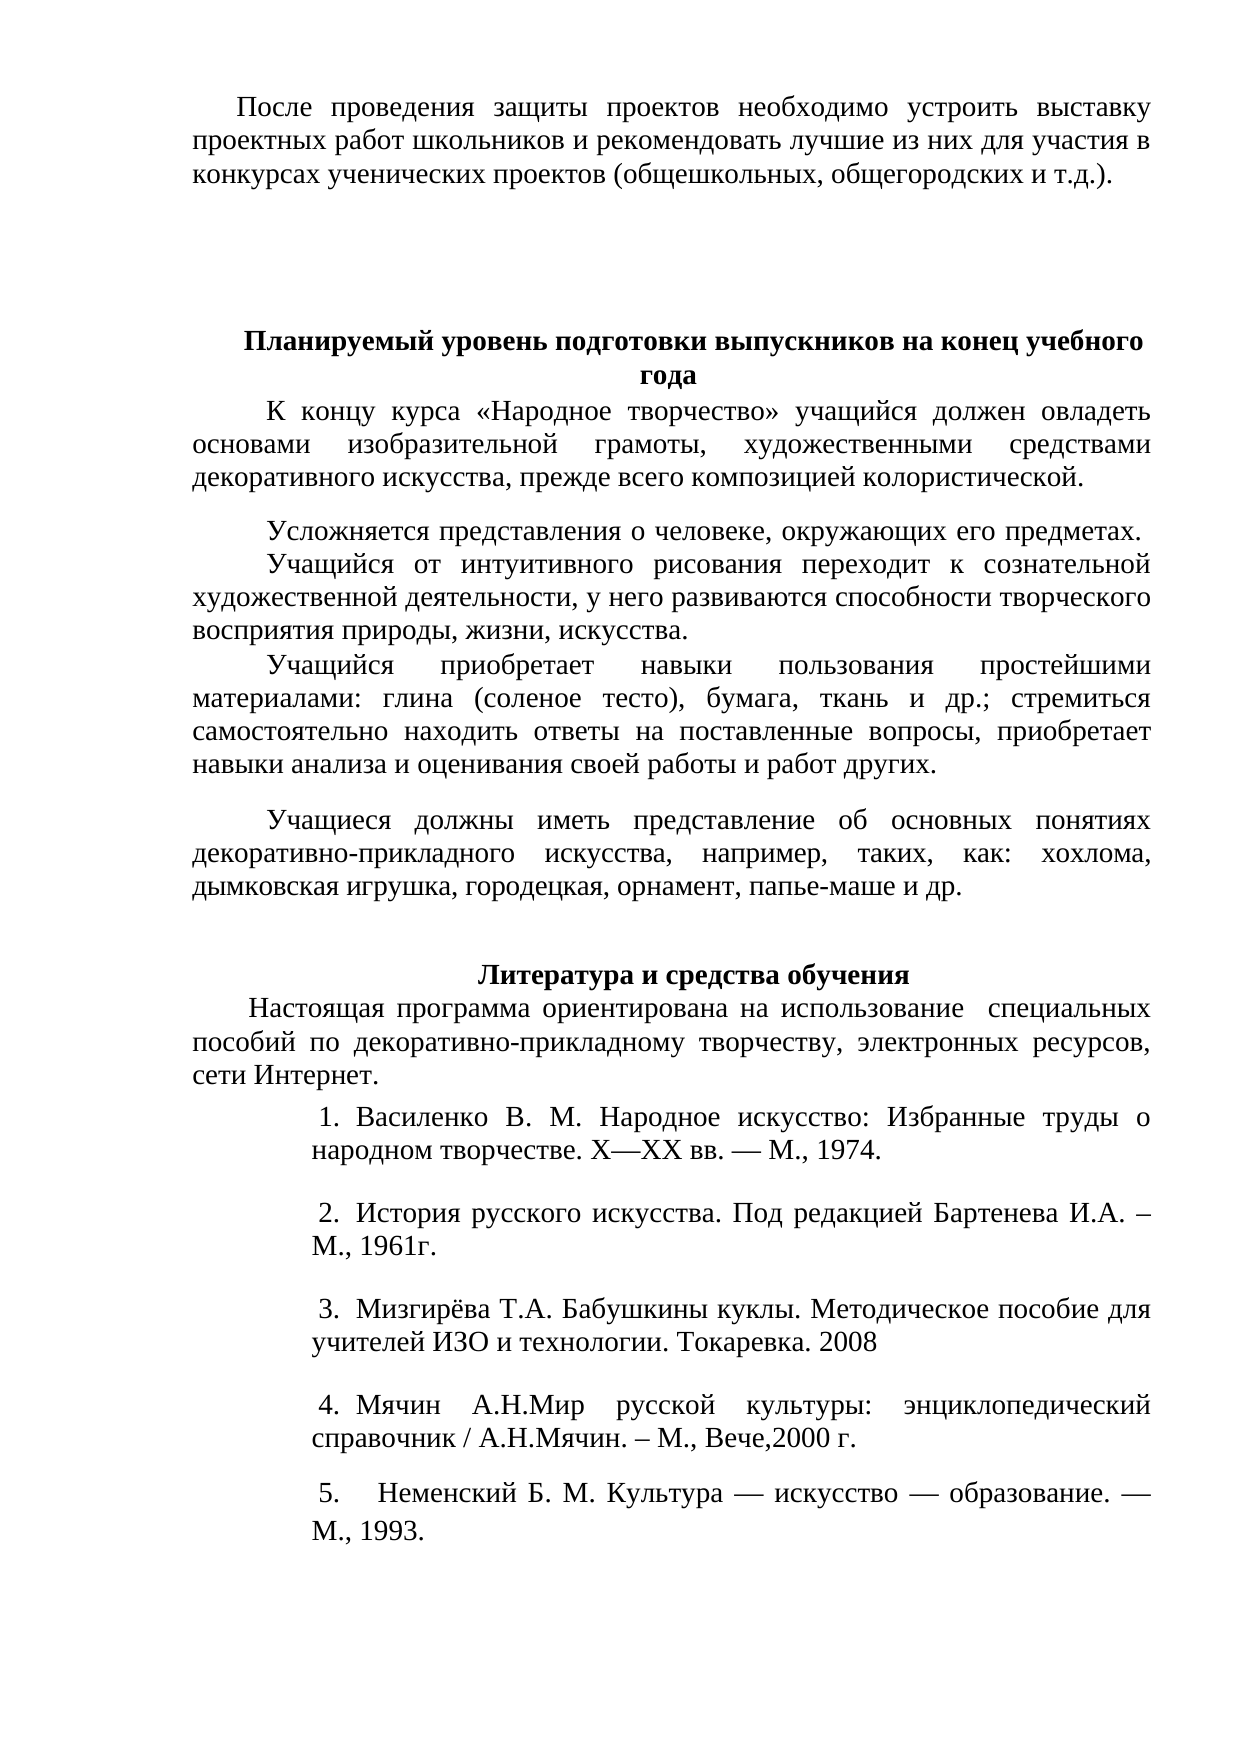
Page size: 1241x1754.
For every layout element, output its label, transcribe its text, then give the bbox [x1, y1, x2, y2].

text Усложняется представления о человеке, окружающих его предметах. Учащийся от интуитивного рисования переходит к сознательной художественной деятельности, у него развиваются способности творческого восприятия природы, жизни, искусства. [192, 514, 1152, 646]
text Планируемый уровень подготовки выпускников на конец учебного года [192, 323, 1152, 391]
list Неменский Б. М. Культура — искусство — образование. — М., 1993. [274, 1475, 1152, 1547]
list Василенко В. М. Народное искусство: Избранные труды о народном творчестве. Х—XX вв. — М., 1974. [274, 1099, 1152, 1166]
text Учащиеся должны иметь представление об основных понятиях декоративно-прикладного искусства, например, таких, как: хохлома, дымковская игрушка, городецкая, орнамент, папье-маше и др. [192, 803, 1152, 902]
text Настоящая программа ориентирована на использование специальных пособий по декоративно-прикладному творчеству, электронных ресурсов, сети Интернет. [192, 990, 1152, 1091]
text После проведения защиты проектов необходимо устроить выставку проектных работ школьников и рекомендовать лучшие из них для участия в конкурсах ученических проектов (общешкольных, общегородских и т.д.). [192, 89, 1152, 189]
list История русского искусства. Под редакцией Бартенева И.А. – М., 1961г. [274, 1195, 1152, 1262]
text К концу курса «Народное творчество» учащийся должен овладеть основами изобразительной грамоты, художественными средствами декоративного искусства, прежде всего композицией колористической. [192, 394, 1152, 493]
list Мячин А.Н.Мир русской культуры: энциклопедический справочник / А.Н.Мячин. – М., Вече,2000 г. [274, 1387, 1152, 1454]
text Учащийся приобретает навыки пользования простейшими материалами: глина (соленое тесто), бумага, ткань и др.; стремиться самостоятельно находить ответы на поставленные вопросы, приобретает навыки анализа и оценивания своей работы и работ других. [192, 648, 1152, 781]
text Литература и средства обучения [192, 957, 1152, 990]
list Мизгирёва Т.А. Бабушкины куклы. Методическое пособие для учителей ИЗО и технологии. Токаревка. 2008 [274, 1291, 1152, 1358]
